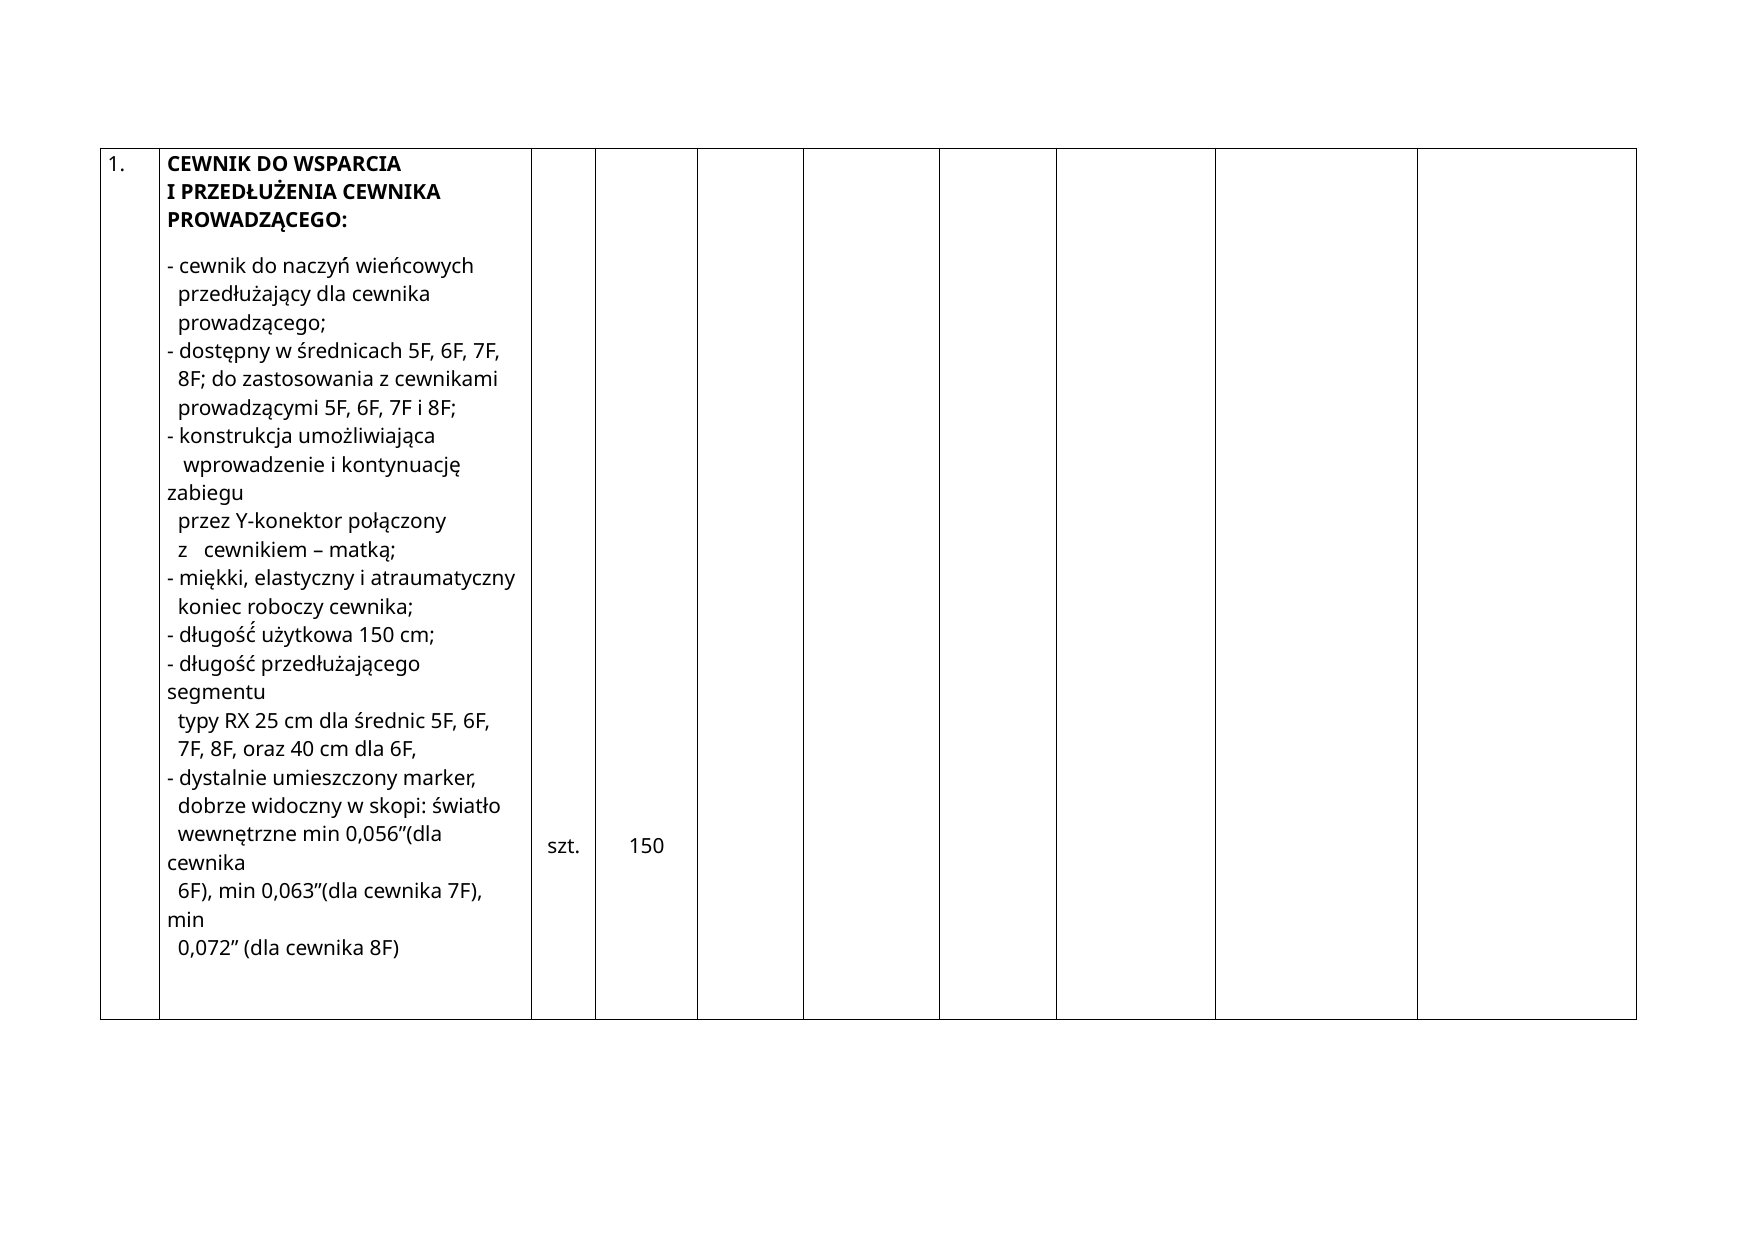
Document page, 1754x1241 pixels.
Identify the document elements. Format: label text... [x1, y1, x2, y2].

table_cell [1216, 149, 1417, 1018]
table_cell CEWNIK DO WSPARCIA I PRZEDŁUŻENIA CEWNIKA PROWADZĄCEGO: - cewnik do naczyń́ wieńcowych przedłużający dla cewnika prowadzącego; - dostępny w średnicach 5F, 6F, 7F, 8F; do zastosowania z cewnikami prowadzącymi 5F, 6F, 7F i 8F; - konstrukcja umożliwiająca wprowadzenie i kontynuację zabiegu przez Y-konektor połączony z cewnikiem – matką; - miękki, elastyczny i atraumatyczny koniec roboczy cewnika; - długość́ użytkowa 150 cm; - długość przedłużającego segmentu typy RX 25 cm dla średnic 5F, 6F, 7F, 8F, oraz 40 cm dla 6F, - dystalnie umieszczony marker, dobrze widoczny w skopi: światło wewnętrzne min 0,056”(dla cewnika 6F), min 0,063”(dla cewnika 7F), min 0,072” (dla cewnika 8F) [160, 149, 531, 1018]
table_cell [940, 149, 1056, 1018]
table_cell [1418, 149, 1636, 1018]
table_cell [1057, 149, 1215, 1018]
table_cell [804, 149, 939, 1018]
table_cell szt. [532, 149, 595, 1018]
table_cell 1. [101, 149, 159, 1018]
table_cell [698, 149, 803, 1018]
table_cell 150 [596, 149, 697, 1018]
